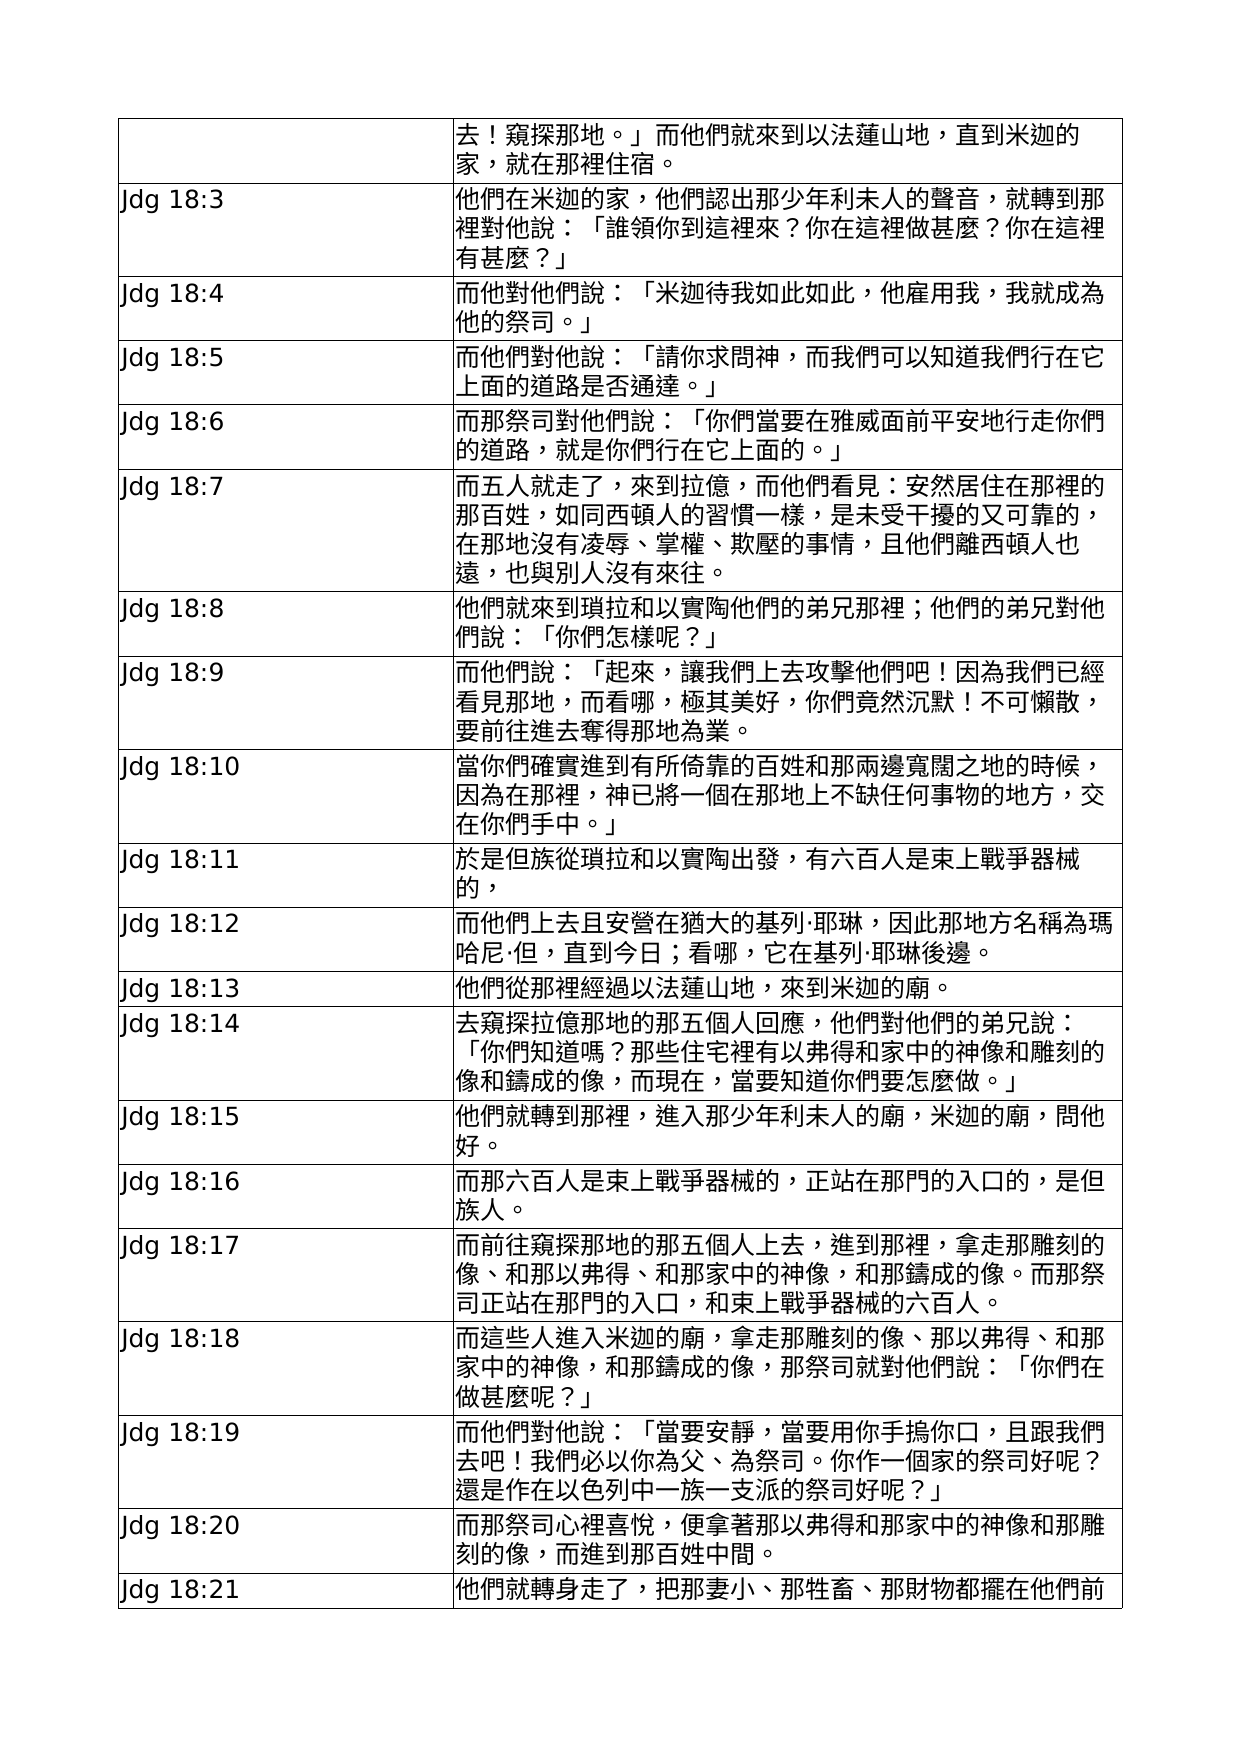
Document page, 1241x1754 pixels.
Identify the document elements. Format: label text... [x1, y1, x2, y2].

table_cell 而這些人進入米迦的廟，拿走那雕刻的像、那以弗得、和那家中的神像，和那鑄成的像，那祭司就對他們說：「你們在做甚麼呢？」 [454, 1322, 1122, 1415]
table_cell Jdg 18:17 [119, 1229, 453, 1321]
table_cell 於是但族從瑣拉和以實陶出發，有六百人是束上戰爭器械的， [454, 844, 1122, 907]
table_cell Jdg 18:4 [119, 277, 453, 340]
table_cell 而他們對他說：「當要安靜，當要用你手摀你口，且跟我們去吧！我們必以你為父、為祭司。你作一個家的祭司好呢？還是作在以色列中一族一支派的祭司好呢？」 [454, 1416, 1122, 1508]
table_cell 去窺探拉億那地的那五個人回應，他們對他們的弟兄說：「你們知道嗎？那些住宅裡有以弗得和家中的神像和雕刻的像和鑄成的像，而現在，當要知道你們要怎麼做。」 [454, 1007, 1122, 1099]
table_cell 去！窺探那地。」而他們就來到以法蓮山地，直到米迦的家，就在那裡住宿。 [454, 119, 1122, 182]
table_cell Jdg 18:3 [119, 184, 453, 276]
table_cell Jdg 18:16 [119, 1165, 453, 1228]
table_cell 而那六百人是束上戰爭器械的，正站在那門的入口的，是但族人。 [454, 1165, 1122, 1228]
table_cell 他們就轉到那裡，進入那少年利未人的廟，米迦的廟，問他好。 [454, 1101, 1122, 1164]
table_cell Jdg 18:9 [119, 657, 453, 749]
table_cell Jdg 18:19 [119, 1416, 453, 1508]
table_cell 他們在米迦的家，他們認出那少年利未人的聲音，就轉到那裡對他說：「誰領你到這裡來？你在這裡做甚麼？你在這裡有甚麼？」 [454, 184, 1122, 276]
table_cell 而他對他們說：「米迦待我如此如此，他雇用我，我就成為他的祭司。」 [454, 277, 1122, 340]
table_cell Jdg 18:7 [119, 470, 453, 591]
table_cell Jdg 18:14 [119, 1007, 453, 1099]
table_cell Jdg 18:5 [119, 341, 453, 404]
table_cell [119, 119, 453, 182]
table_cell Jdg 18:20 [119, 1509, 453, 1573]
table_cell Jdg 18:13 [119, 972, 453, 1006]
table_cell Jdg 18:10 [119, 750, 453, 842]
table_cell 他們就轉身走了，把那妻小、那牲畜、那財物都擺在他們前 [454, 1574, 1122, 1608]
table_cell 而那祭司心裡喜悅，便拿著那以弗得和那家中的神像和那雕刻的像，而進到那百姓中間。 [454, 1509, 1122, 1573]
table_cell Jdg 18:11 [119, 844, 453, 907]
table_cell 當你們確實進到有所倚靠的百姓和那兩邊寬闊之地的時候，因為在那裡，神已將一個在那地上不缺任何事物的地方，交在你們手中。」 [454, 750, 1122, 842]
table_cell 而前往窺探那地的那五個人上去，進到那裡，拿走那雕刻的像、和那以弗得、和那家中的神像，和那鑄成的像。而那祭司正站在那門的入口，和束上戰爭器械的六百人。 [454, 1229, 1122, 1321]
table_cell 他們從那裡經過以法蓮山地，來到米迦的廟。 [454, 972, 1122, 1006]
table_cell Jdg 18:15 [119, 1101, 453, 1164]
table_cell 而他們說：「起來，讓我們上去攻擊他們吧！因為我們已經看見那地，而看哪，極其美好，你們竟然沉默！不可懶散，要前往進去奪得那地為業。 [454, 657, 1122, 749]
table_cell Jdg 18:8 [119, 592, 453, 656]
table_cell Jdg 18:6 [119, 405, 453, 469]
table_cell 而他們對他說：「請你求問神，而我們可以知道我們行在它上面的道路是否通達。」 [454, 341, 1122, 404]
table_cell Jdg 18:18 [119, 1322, 453, 1415]
table_cell Jdg 18:12 [119, 908, 453, 971]
table_cell Jdg 18:21 [119, 1574, 453, 1608]
table_cell 而那祭司對他們說：「你們當要在雅威面前平安地行走你們的道路，就是你們行在它上面的。」 [454, 405, 1122, 469]
table_cell 而五人就走了，來到拉億，而他們看見：安然居住在那裡的那百姓，如同西頓人的習慣一樣，是未受干擾的又可靠的，在那地沒有凌辱、掌權、欺壓的事情，且他們離西頓人也遠，也與別人沒有來往。 [454, 470, 1122, 591]
table_cell 而他們上去且安營在猶大的基列‧耶琳，因此那地方名稱為瑪哈尼‧但，直到今日；看哪，它在基列‧耶琳後邊。 [454, 908, 1122, 971]
table_cell 他們就來到瑣拉和以實陶他們的弟兄那裡；他們的弟兄對他們說：「你們怎樣呢？」 [454, 592, 1122, 656]
